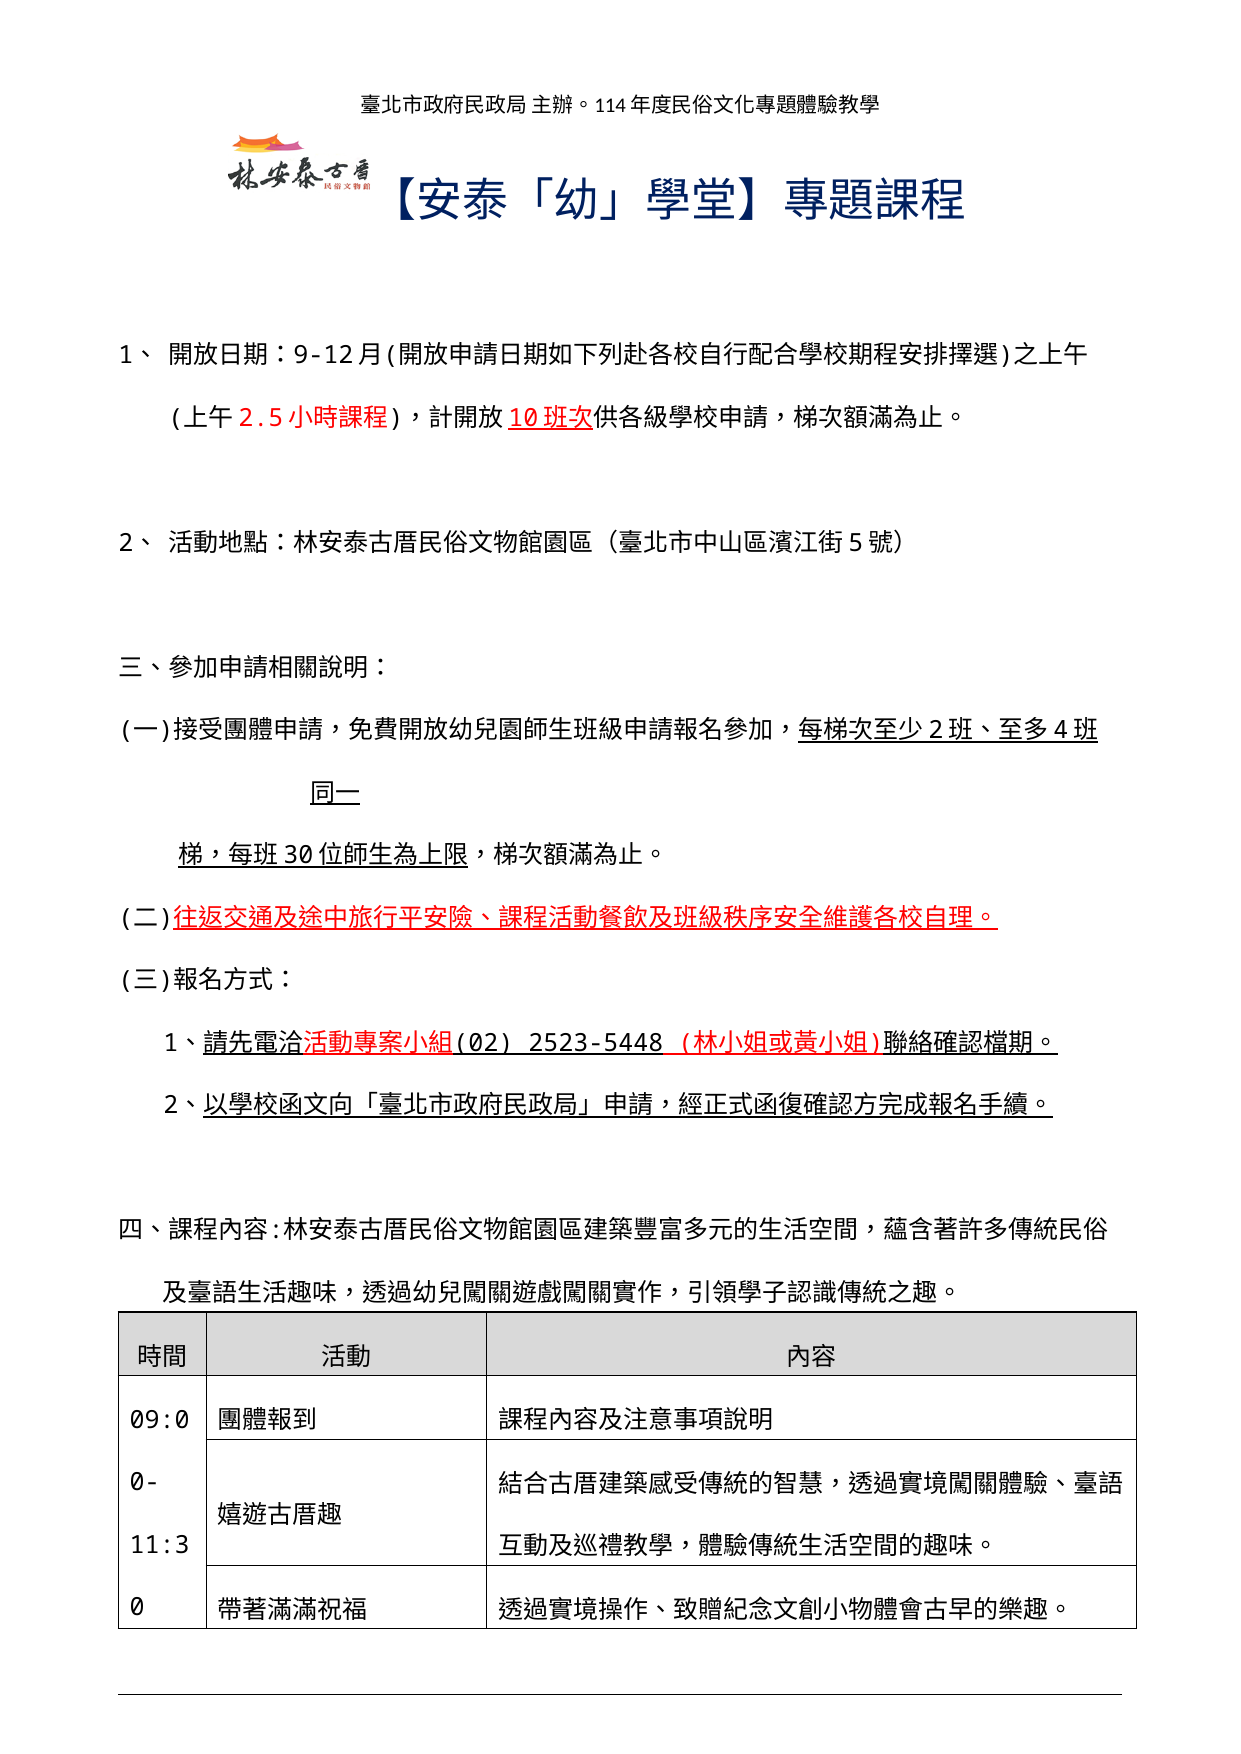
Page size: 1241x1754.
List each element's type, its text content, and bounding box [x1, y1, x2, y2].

text 三、參加申請相關說明： [118, 624, 1122, 686]
table_cell 嬉遊古厝趣 [207, 1440, 486, 1564]
table_cell 結合古厝建築感受傳統的智慧，透過實境闖關體驗、臺語互動及巡禮教學，體驗傳統生活空間的趣味。 [487, 1440, 1136, 1564]
table_header 內容 [487, 1313, 1136, 1375]
text 【安泰「幼」學堂】專題課程 [118, 124, 1122, 249]
text 1、請先電洽活動專案小組(02) 2523-5448 (林小姐或黃小姐)聯絡確認檔期。 [118, 999, 1122, 1061]
list 活動地點：林安泰古厝民俗文物館園區（臺北市中山區濱江街5號） [118, 499, 1122, 561]
table_header 活動 [207, 1313, 486, 1375]
table_cell 09:00-11:30 [119, 1376, 206, 1628]
table_cell 課程內容及注意事項說明 [487, 1376, 1136, 1438]
table_cell 團體報到 [207, 1376, 486, 1438]
text 梯，每班30位師生為上限，梯次額滿為止。 [118, 811, 1122, 874]
list 開放日期：9-12月(開放申請日期如下列赴各校自行配合學校期程安排擇選)之上午(上午2.5小時課程)，計開放10班次供各級學校申請，梯次額滿為止。 [118, 311, 1122, 436]
text (三)報名方式： [118, 936, 1122, 999]
text (一)接受團體申請，免費開放幼兒園師生班級申請報名參加，每梯次至少2班、至多4班同一 [118, 686, 1122, 811]
table_cell 透過實境操作、致贈紀念文創小物體會古早的樂趣。 [487, 1566, 1136, 1628]
text (二)往返交通及途中旅行平安險、課程活動餐飲及班級秩序安全維護各校自理。 [118, 874, 1122, 936]
picture [238, 141, 372, 197]
table_cell 帶著滿滿祝福 [207, 1566, 486, 1628]
table_header 時間 [119, 1313, 206, 1375]
text 四、課程內容:林安泰古厝民俗文物館園區建築豐富多元的生活空間，蘊含著許多傳統民俗及臺語生活趣味，透過幼兒闖關遊戲闖關實作，引領學子認識傳統之趣。 [118, 1186, 1122, 1311]
text 2、以學校函文向「臺北市政府民政局」申請，經正式函復確認方完成報名手續。 [118, 1061, 1122, 1124]
